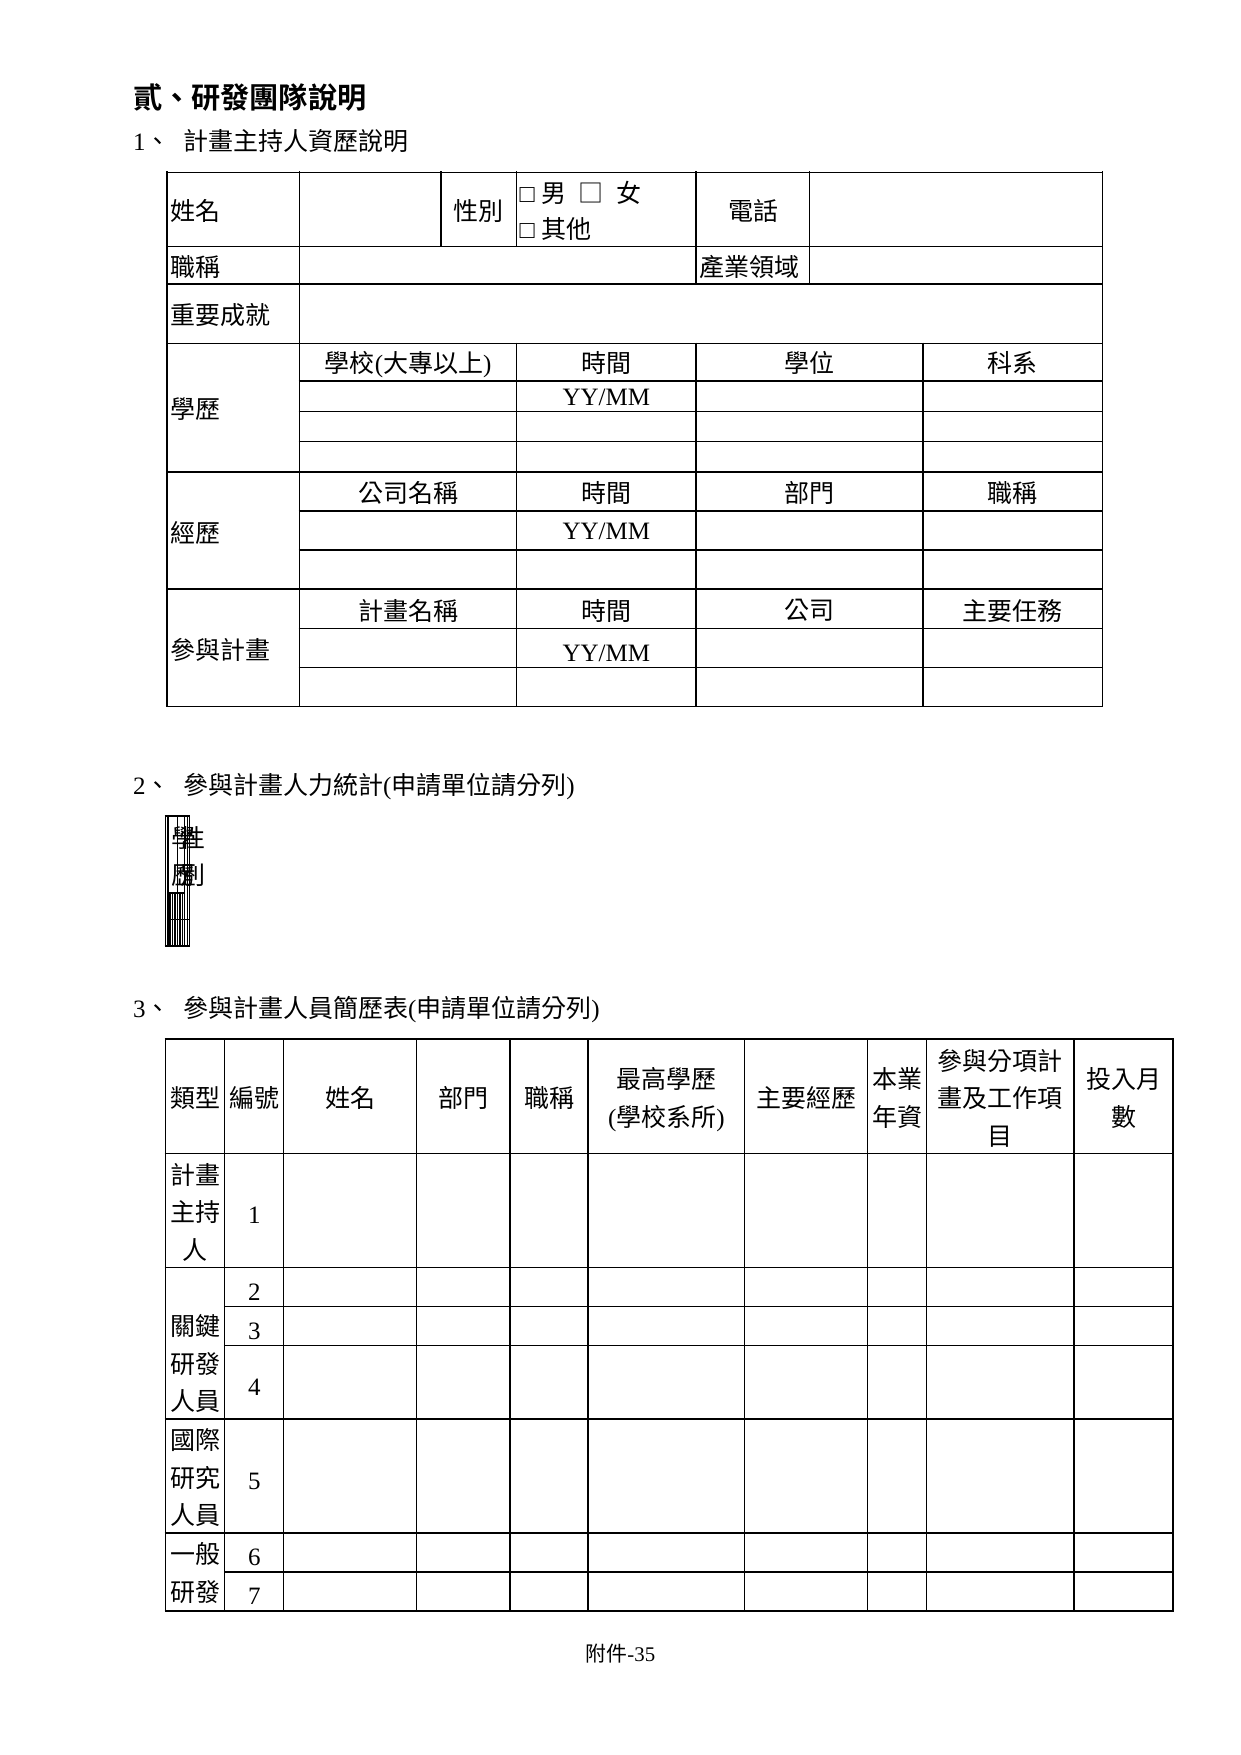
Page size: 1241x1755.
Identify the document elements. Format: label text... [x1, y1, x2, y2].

table_cell [745, 1268, 867, 1306]
table_cell [697, 412, 922, 441]
table_header 職稱 [511, 1040, 587, 1152]
table_cell [927, 1154, 1073, 1266]
table_cell 1 [225, 1154, 283, 1266]
table_cell [697, 551, 922, 588]
table_cell [810, 247, 1102, 283]
table_cell [511, 1573, 587, 1610]
table_cell [511, 1420, 587, 1532]
table_cell 5 [225, 1420, 283, 1532]
table_cell [1075, 1268, 1172, 1306]
table_cell [589, 1420, 744, 1532]
table_cell YY/MM [517, 629, 695, 666]
table_cell [1075, 1573, 1172, 1610]
table_cell 部門 [697, 473, 922, 510]
table_cell [511, 1154, 587, 1266]
table_cell [927, 1307, 1073, 1344]
table_header 主要經歷 [745, 1040, 867, 1152]
table_cell 7 [225, 1573, 283, 1610]
table_cell [511, 1534, 587, 1571]
table_cell [697, 668, 922, 706]
table_cell [300, 442, 516, 471]
table_cell [697, 512, 922, 549]
table_cell 學位 [697, 344, 922, 380]
table_cell [517, 412, 695, 441]
table_cell [511, 1268, 587, 1306]
table_cell 主要任務 [924, 590, 1102, 627]
table_cell [868, 1154, 926, 1266]
table_cell [924, 668, 1102, 706]
table_cell [697, 382, 922, 411]
table_cell [284, 1534, 416, 1571]
table_cell [924, 412, 1102, 441]
table_cell [300, 512, 516, 549]
table_header □ 男 □ 女 □ 其他 [517, 173, 695, 246]
list 參與計畫人員簡歷表(申請單位請分列) [133, 984, 1107, 1026]
table_header [810, 173, 1102, 246]
table_cell [589, 1268, 744, 1306]
table_header 編號 [225, 1040, 283, 1152]
table_header 類型 [166, 1040, 224, 1152]
table_cell [589, 1154, 744, 1266]
table_cell YY/MM [517, 382, 695, 411]
table_header 性別 [178, 872, 184, 884]
table_cell [417, 1534, 509, 1571]
table_cell [745, 1346, 867, 1418]
table_cell [927, 1420, 1073, 1532]
table_cell [300, 412, 516, 441]
table_cell 學歷 [168, 344, 299, 471]
table_cell 公司名稱 [300, 473, 516, 510]
table_cell [589, 1573, 744, 1610]
table_header 最高學歷 (學校系所) [589, 1040, 744, 1152]
table_cell [868, 1307, 926, 1344]
table_cell [300, 629, 516, 666]
table_header 投入月數 [1075, 1040, 1172, 1152]
table_cell 4 [225, 1346, 283, 1418]
table_cell 職稱 [168, 247, 299, 283]
table_cell 關鍵研發人員 [166, 1268, 224, 1418]
table_cell [589, 1346, 744, 1418]
table_cell 產業領域 [697, 247, 809, 283]
table_cell [868, 1573, 926, 1610]
table_cell 計畫名稱 [300, 590, 516, 627]
table_cell [745, 1307, 867, 1344]
table_cell [868, 1534, 926, 1571]
table_cell [300, 668, 516, 706]
table_header [300, 173, 440, 246]
table_cell 學校(大專以上) [300, 344, 516, 380]
table_cell [417, 1573, 509, 1610]
table_cell 經歷 [168, 473, 299, 588]
table_cell [511, 1307, 587, 1344]
table_cell [589, 1534, 744, 1571]
table_header 電話 [697, 173, 809, 246]
table_cell [511, 1346, 587, 1418]
table_cell [284, 1307, 416, 1344]
table_cell [589, 1307, 744, 1344]
table_cell 2 [225, 1268, 283, 1306]
table_cell [284, 1420, 416, 1532]
table_cell [417, 1268, 509, 1306]
table_cell [300, 247, 695, 283]
table_cell [868, 1420, 926, 1532]
table_cell [745, 1154, 867, 1266]
table_cell [924, 629, 1102, 666]
table_cell [1075, 1154, 1172, 1266]
table_cell [924, 382, 1102, 411]
table_cell 時間 [517, 473, 695, 510]
table_cell [300, 285, 1102, 342]
table_cell [924, 551, 1102, 588]
table_cell YY/MM [517, 512, 695, 549]
table_cell [417, 1420, 509, 1532]
table_cell [300, 551, 516, 588]
table_cell 時間 [517, 344, 695, 380]
list 計畫主持人資歷說明 [133, 117, 1107, 159]
table_cell 科系 [924, 344, 1102, 380]
table_cell [924, 442, 1102, 471]
table_cell [927, 1346, 1073, 1418]
table_cell [927, 1268, 1073, 1306]
table_cell [868, 1346, 926, 1418]
table_header 參與分項計畫及工作項目 [927, 1040, 1073, 1152]
table_cell 重要成就 [168, 285, 299, 342]
table_cell [697, 629, 922, 666]
table_cell [300, 382, 516, 411]
table_header 姓名 [168, 173, 299, 246]
table_header 姓名 [284, 1040, 416, 1152]
table_cell 3 [225, 1307, 283, 1344]
table_header 性別 [442, 173, 516, 246]
table_cell [417, 1346, 509, 1418]
table_cell 國際研究人員 [166, 1420, 224, 1532]
table_cell [745, 1534, 867, 1571]
table_cell [517, 442, 695, 471]
table_cell [284, 1154, 416, 1266]
table_cell [284, 1573, 416, 1610]
table_cell 公司 [697, 590, 922, 627]
table_header 性別 [178, 885, 184, 892]
table_cell [517, 668, 695, 706]
table_cell [697, 442, 922, 471]
table_cell [927, 1534, 1073, 1571]
list 參與計畫人力統計(申請單位請分列) [133, 761, 1107, 803]
table_header 性別 [178, 844, 184, 864]
table_cell 計畫主持人 [166, 1154, 224, 1266]
table_cell [745, 1420, 867, 1532]
table_cell [417, 1154, 509, 1266]
table_cell [927, 1573, 1073, 1610]
table_cell [1075, 1307, 1172, 1344]
table_cell [745, 1573, 867, 1610]
table_cell [284, 1268, 416, 1306]
table_cell [417, 1307, 509, 1344]
table_cell 時間 [517, 590, 695, 627]
table_cell 職稱 [924, 473, 1102, 510]
table_cell [517, 551, 695, 588]
table_cell [868, 1268, 926, 1306]
table_cell [284, 1346, 416, 1418]
table_cell [1075, 1534, 1172, 1571]
text 貳、研發團隊說明 [133, 75, 1107, 117]
table_cell 一般研發 [166, 1534, 224, 1610]
table_cell [924, 512, 1102, 549]
table_cell 參與計畫 [168, 590, 299, 706]
table_cell [1075, 1420, 1172, 1532]
table_cell 6 [225, 1534, 283, 1571]
table_header 性別 [178, 817, 184, 835]
table_cell [1075, 1346, 1172, 1418]
table_header 部門 [417, 1040, 509, 1152]
table_header 學歷 [169, 817, 177, 892]
table_header 本業年資 [868, 1040, 926, 1152]
